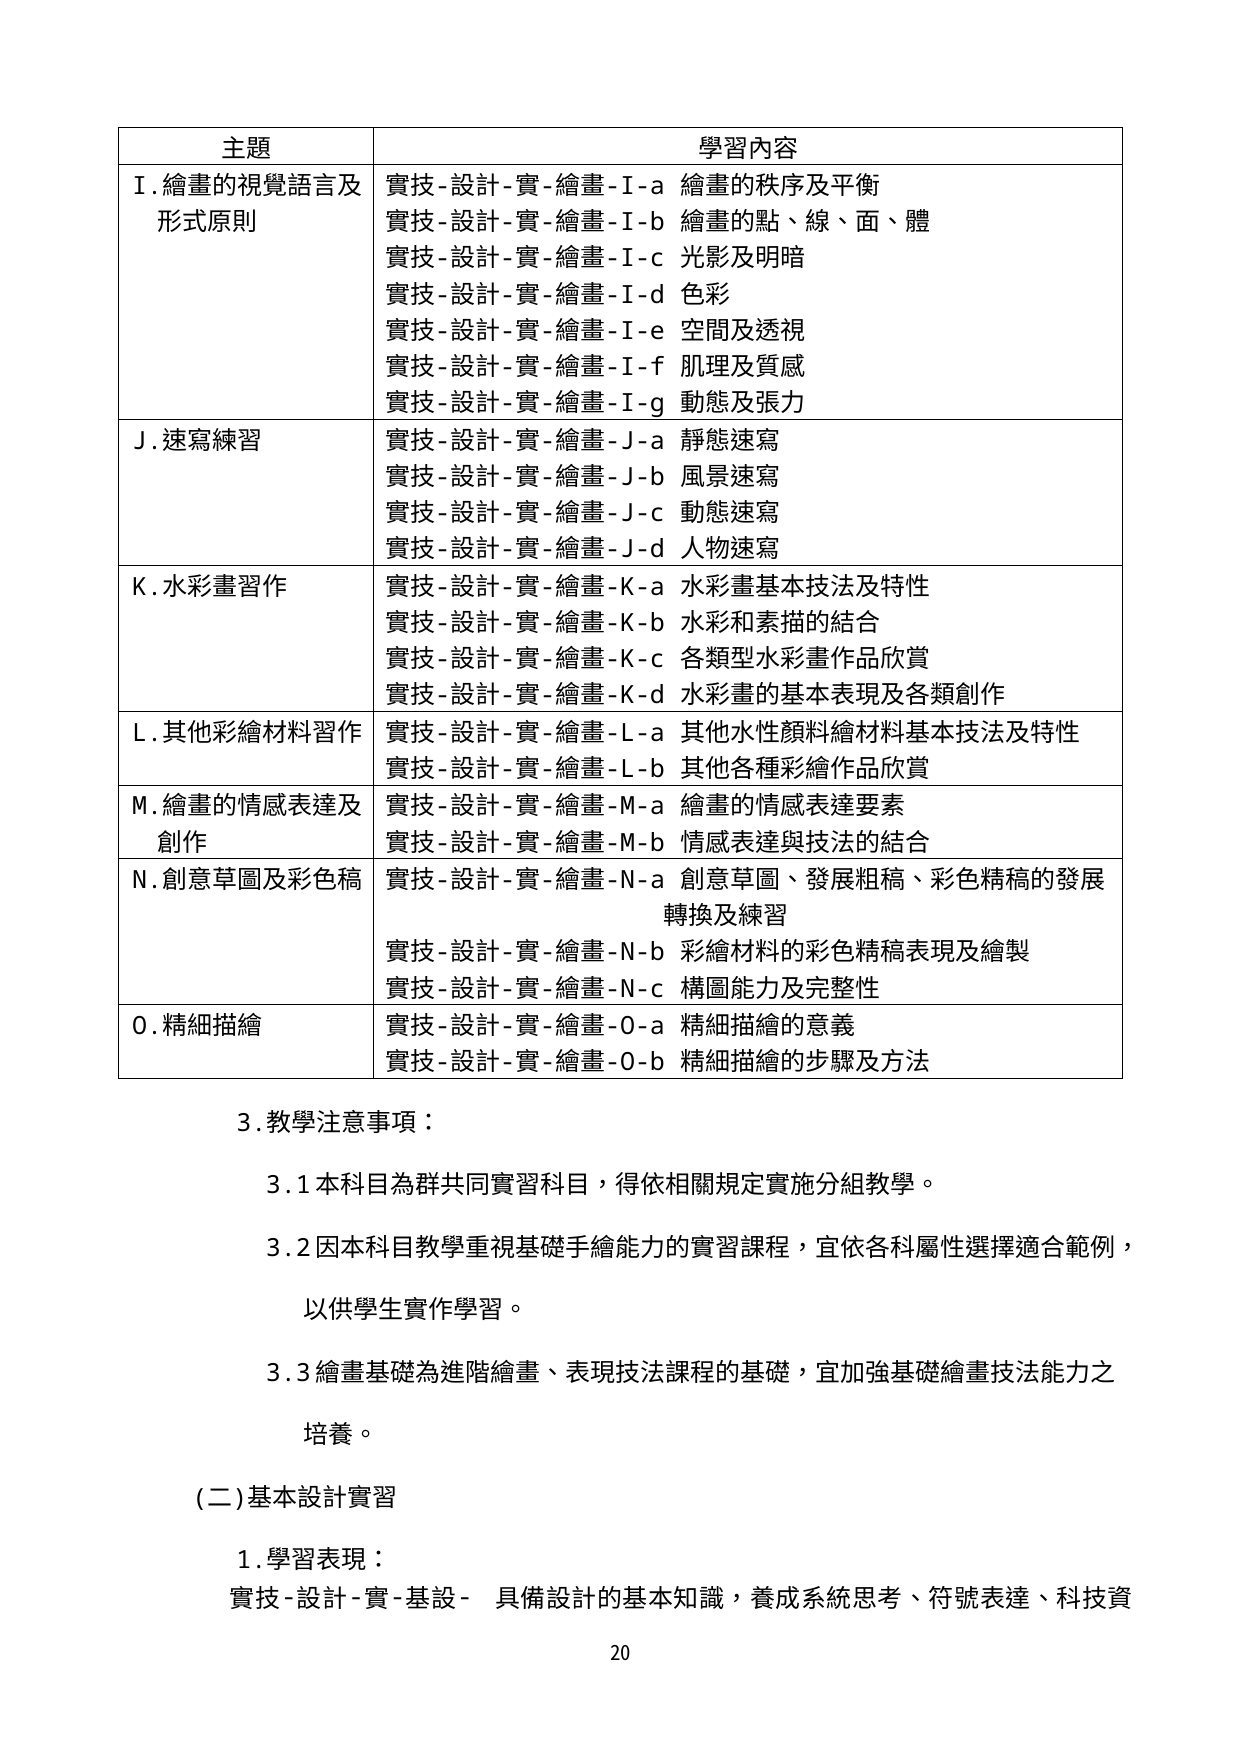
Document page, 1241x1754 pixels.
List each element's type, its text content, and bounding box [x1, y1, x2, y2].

table_cell J.速寫練習 [119, 420, 373, 565]
table_cell 實技-設計-實-繪畫-N-a 創意草圖、發展粗稿、彩色精稿的發展轉換及練習 實技-設計-實-繪畫-N-b 彩繪材料的彩色精稿表現及繪製 實技-設計-實-繪畫-N-c 構圖能力及完整性 [374, 859, 1122, 1004]
table_cell L.其他彩繪材料習作 [119, 712, 373, 785]
table_header 具備設計的基本知識，養成系統思考、符號表達、科技資 [484, 1579, 1144, 1615]
text 3.1本科目為群共同實習科目，得依相關規定實施分組教學。 [118, 1141, 1122, 1204]
table_header 實技-設計-實-基設- [218, 1579, 484, 1615]
table_cell O.精細描繪 [119, 1005, 373, 1078]
table_cell N.創意草圖及彩色稿 [119, 859, 373, 1004]
text (二)基本設計實習 [192, 1454, 1122, 1516]
text 3.2因本科目教學重視基礎手繪能力的實習課程，宜依各科屬性選擇適合範例，以供學生實作學習。 [266, 1204, 1122, 1329]
table_cell 實技-設計-實-繪畫-L-a 其他水性顏料繪材料基本技法及特性 實技-設計-實-繪畫-L-b 其他各種彩繪作品欣賞 [374, 712, 1122, 785]
table_cell K.水彩畫習作 [119, 566, 373, 711]
table_cell M.繪畫的情感表達及創作 [119, 786, 373, 858]
table_cell 實技-設計-實-繪畫-I-a 繪畫的秩序及平衡 實技-設計-實-繪畫-I-b 繪畫的點、線、面、體 實技-設計-實-繪畫-I-c 光影及明暗 實技-設計-實-繪畫-I-d 色彩 實技-設計-實-繪畫-I-e 空間及透視 實技-設計-實-繪畫-I-f 肌理及質感 實技-設計-實-繪畫-I-g 動態及張力 [374, 165, 1122, 419]
table_cell I.繪畫的視覺語言及形式原則 [119, 165, 373, 419]
text 1.學習表現： [236, 1516, 1122, 1579]
text 3.教學注意事項： [118, 1079, 1122, 1141]
table_cell 實技-設計-實-繪畫-M-a 繪畫的情感表達要素 實技-設計-實-繪畫-M-b 情感表達與技法的結合 [374, 786, 1122, 858]
table_header 主題 [119, 128, 373, 164]
text 3.3繪畫基礎為進階繪畫、表現技法課程的基礎，宜加強基礎繪畫技法能力之培養。 [266, 1329, 1122, 1454]
table_cell 實技-設計-實-繪畫-K-a 水彩畫基本技法及特性 實技-設計-實-繪畫-K-b 水彩和素描的結合 實技-設計-實-繪畫-K-c 各類型水彩畫作品欣賞 實技-設計-實-繪畫-K-d 水彩畫的基本表現及各類創作 [374, 566, 1122, 711]
table_cell 實技-設計-實-繪畫-J-a 靜態速寫 實技-設計-實-繪畫-J-b 風景速寫 實技-設計-實-繪畫-J-c 動態速寫 實技-設計-實-繪畫-J-d 人物速寫 [374, 420, 1122, 565]
table_header 學習內容 [374, 128, 1122, 164]
table_cell 實技-設計-實-繪畫-O-a 精細描繪的意義 實技-設計-實-繪畫-O-b 精細描繪的步驟及方法 [374, 1005, 1122, 1078]
